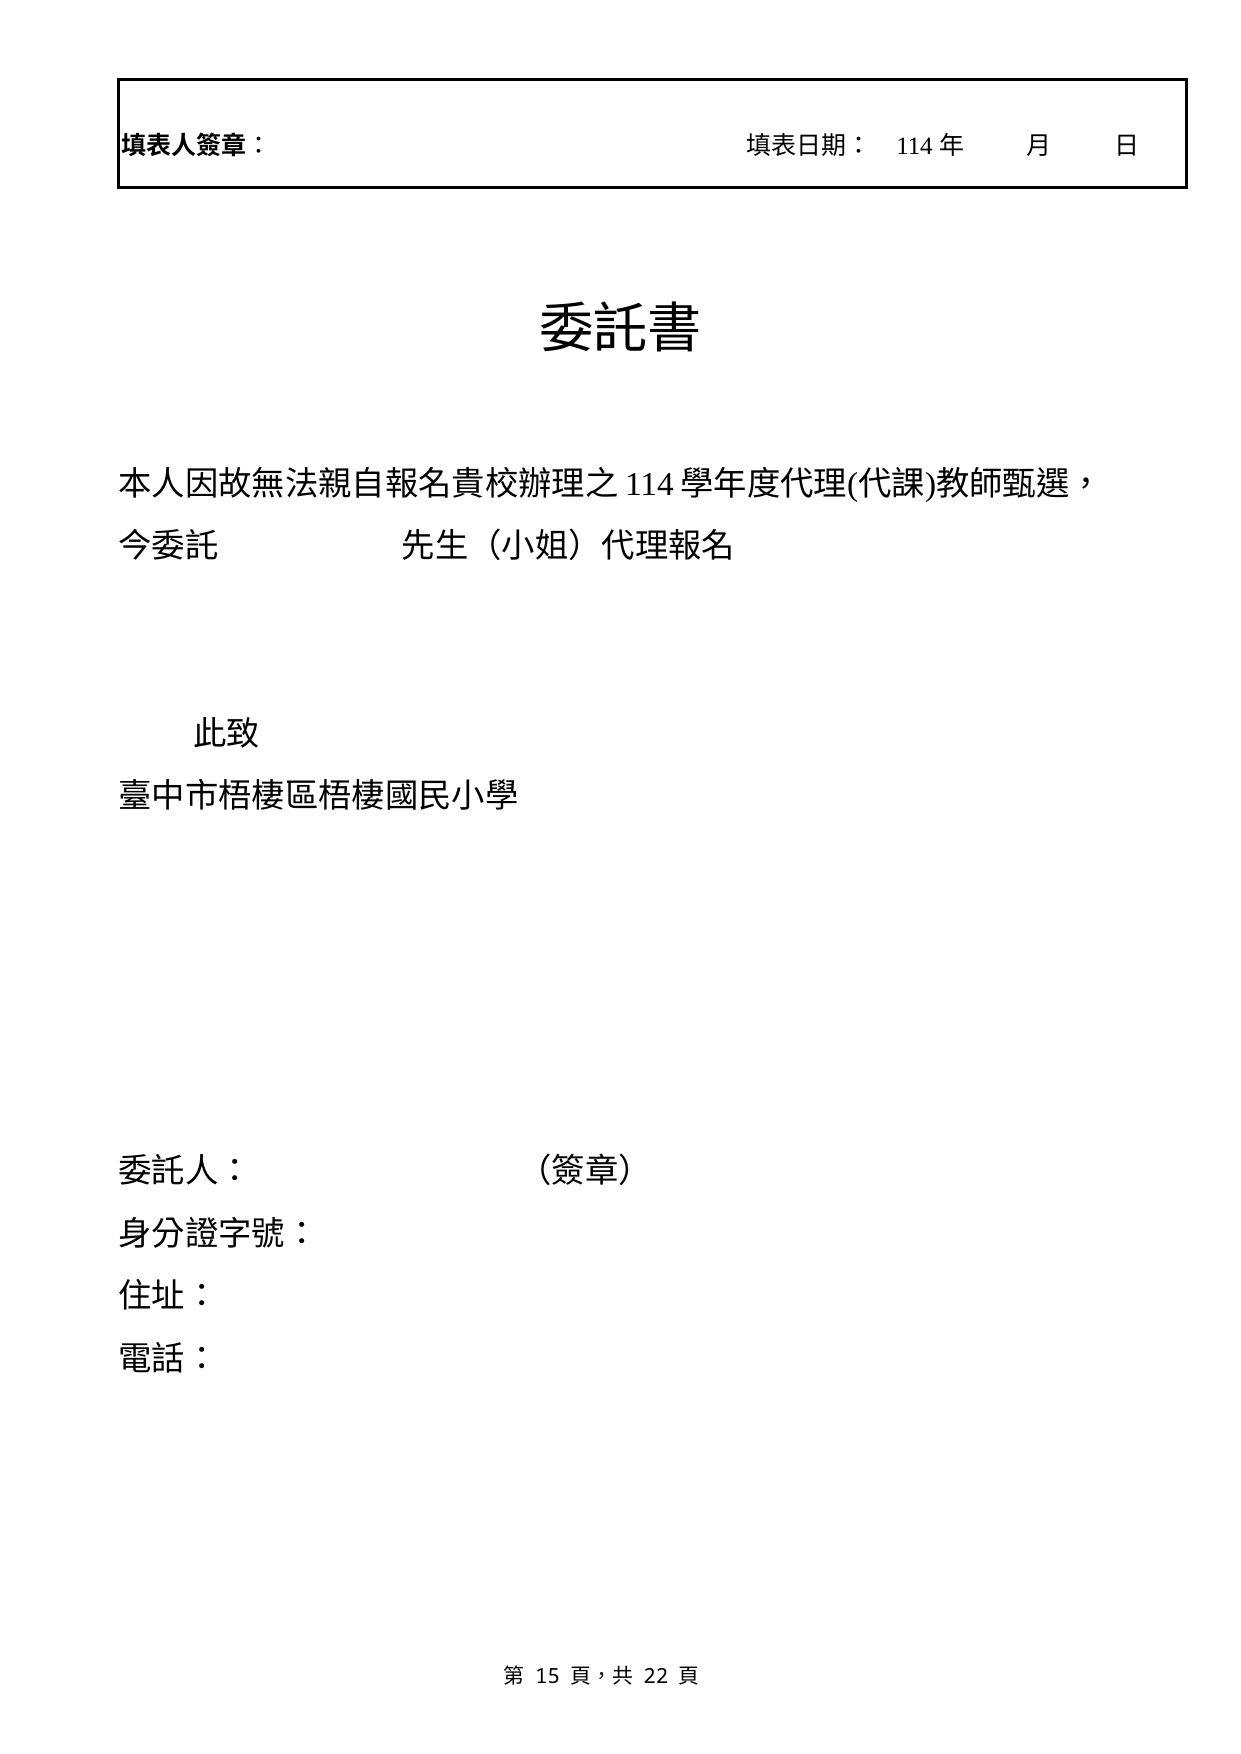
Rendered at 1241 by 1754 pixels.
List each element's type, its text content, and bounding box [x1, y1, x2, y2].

text 此致 [118, 689, 1122, 751]
table_cell [146, 189, 1073, 251]
text 委託人： （簽章） [118, 1126, 1122, 1189]
table_cell [1073, 189, 1077, 251]
table_cell [1077, 189, 1187, 251]
text 住址： [118, 1251, 1122, 1314]
text 委託書 [118, 251, 1122, 376]
text 今委託 先生（小姐）代理報名 [118, 501, 1122, 564]
table_cell 填表人簽章： 填表日期： 114 年 月 日 [120, 81, 1185, 186]
table_cell [118, 189, 146, 251]
text 身分證字號： [118, 1189, 1122, 1251]
text 本人因故無法親自報名貴校辦理之114學年度代理(代課)教師甄選， [118, 439, 1122, 501]
text 電話： [118, 1314, 1122, 1376]
text 臺中市梧棲區梧棲國民小學 [118, 751, 1122, 814]
